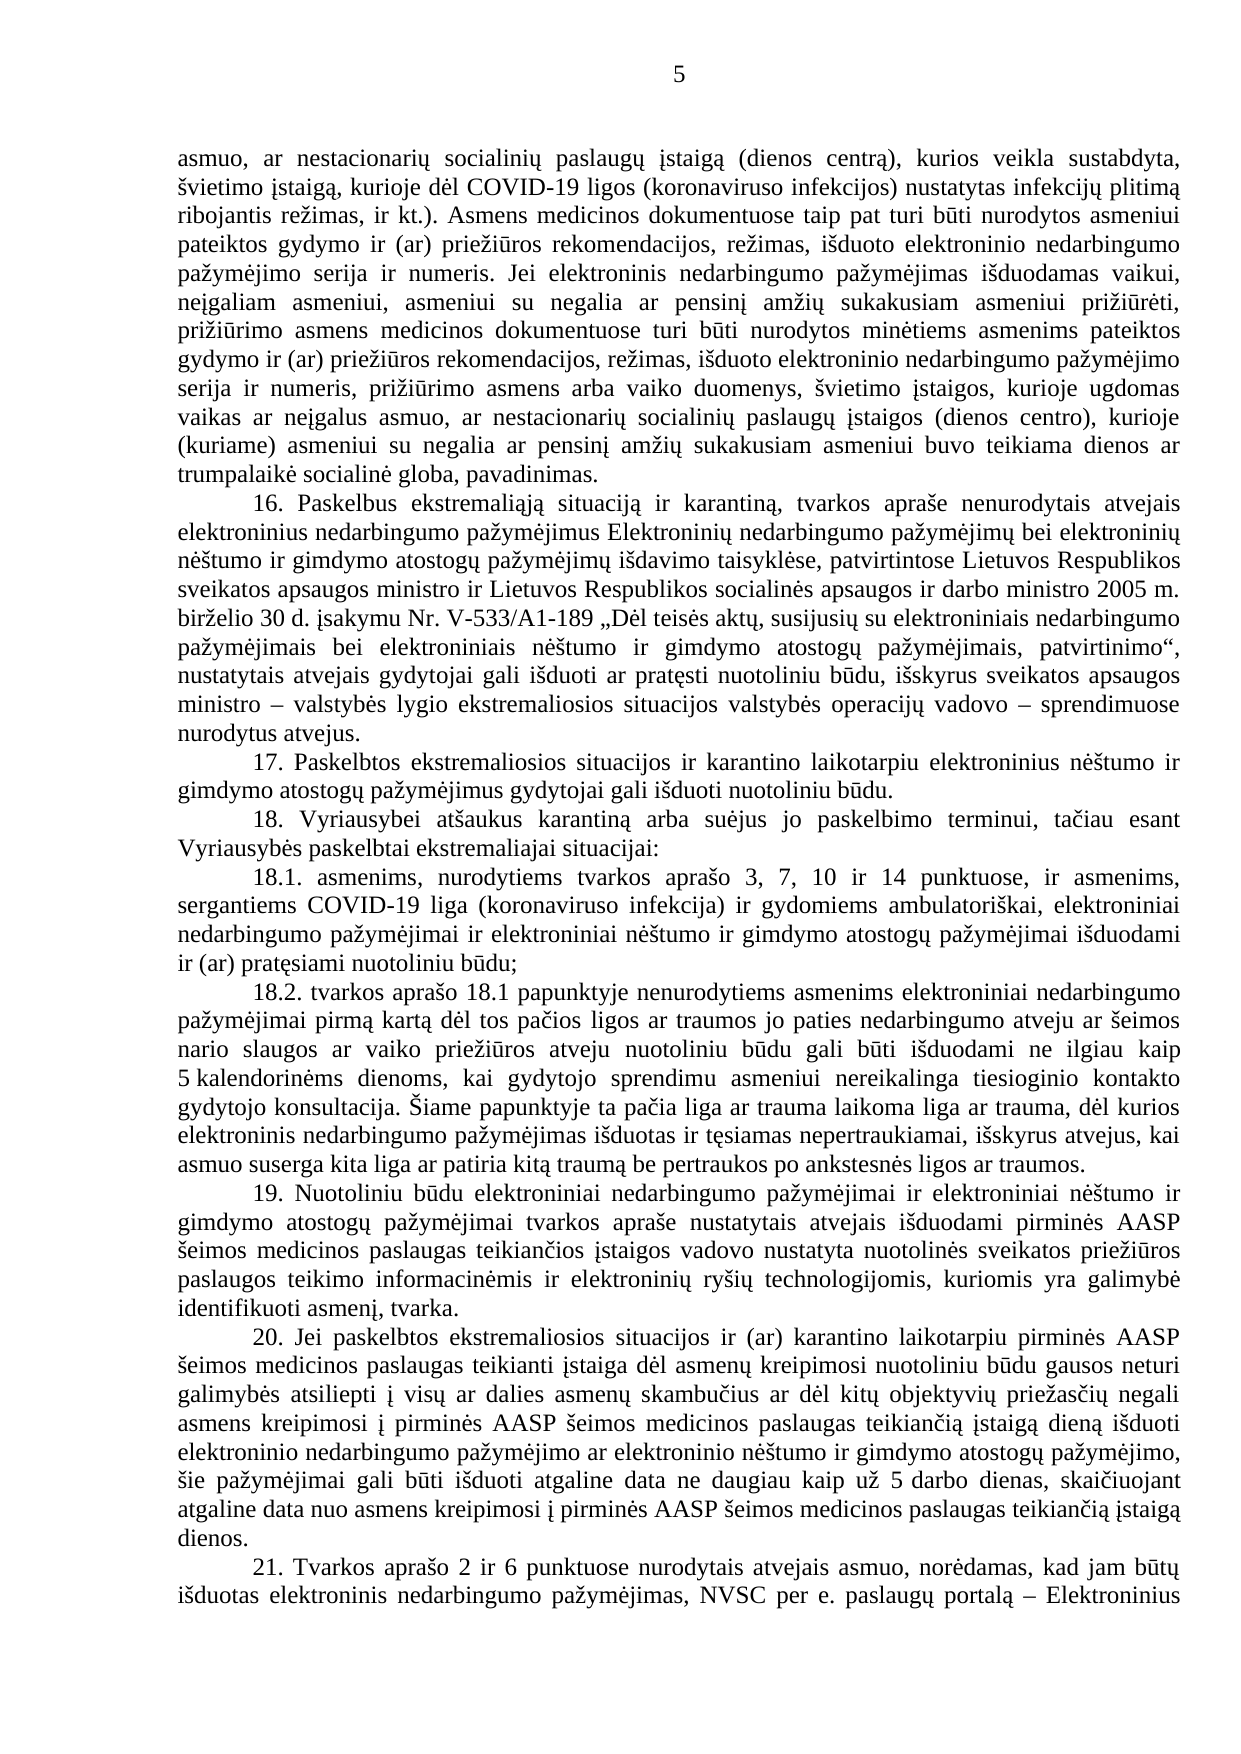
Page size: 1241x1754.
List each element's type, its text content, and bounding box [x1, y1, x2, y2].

text 21. Tvarkos aprašo 2 ir 6 punktuose nurodytais atvejais asmuo, norėdamas, kad jam būtų išduotas elektroninis nedarbingumo pažymėjimas, NVSC per e. paslaugų portalą – Elektroninius [177, 1552, 1181, 1609]
text 16. Paskelbus ekstremaliąją situaciją ir karantiną, tvarkos apraše nenurodytais atvejais elektroninius nedarbingumo pažymėjimus Elektroninių nedarbingumo pažymėjimų bei elektroninių nėštumo ir gimdymo atostogų pažymėjimų išdavimo taisyklėse, patvirtintose Lietuvos Respublikos sveikatos apsaugos ministro ir Lietuvos Respublikos socialinės apsaugos ir darbo ministro 2005 m. birželio 30 d. įsakymu Nr. V-533/A1-189 „Dėl teisės aktų, susijusių su elektroniniais nedarbingumo pažymėjimais bei elektroniniais nėštumo ir gimdymo atostogų pažymėjimais, patvirtinimo“, nustatytais atvejais gydytojai gali išduoti ar pratęsti nuotoliniu būdu, išskyrus sveikatos apsaugos ministro – valstybės lygio ekstremaliosios situacijos valstybės operacijų vadovo – sprendimuose nurodytus atvejus. [177, 488, 1181, 747]
text 18.1. asmenims, nurodytiems tvarkos aprašo 3, 7, 10 ir 14 punktuose, ir asmenims, sergantiems COVID-19 liga (koronaviruso infekcija) ir gydomiems ambulatoriškai, elektroniniai nedarbingumo pažymėjimai ir elektroniniai nėštumo ir gimdymo atostogų pažymėjimai išduodami ir (ar) pratęsiami nuotoliniu būdu; [177, 862, 1181, 977]
text 19. Nuotoliniu būdu elektroniniai nedarbingumo pažymėjimai ir elektroniniai nėštumo ir gimdymo atostogų pažymėjimai tvarkos apraše nustatytais atvejais išduodami pirminės AASP šeimos medicinos paslaugas teikiančios įstaigos vadovo nustatyta nuotolinės sveikatos priežiūros paslaugos teikimo informacinėmis ir elektroninių ryšių technologijomis, kuriomis yra galimybė identifikuoti asmenį, tvarka. [177, 1178, 1181, 1322]
text 20. Jei paskelbtos ekstremaliosios situacijos ir (ar) karantino laikotarpiu pirminės AASP šeimos medicinos paslaugas teikianti įstaiga dėl asmenų kreipimosi nuotoliniu būdu gausos neturi galimybės atsiliepti į visų ar dalies asmenų skambučius ar dėl kitų objektyvių priežasčių negali asmens kreipimosi į pirminės AASP šeimos medicinos paslaugas teikiančią įstaigą dieną išduoti elektroninio nedarbingumo pažymėjimo ar elektroninio nėštumo ir gimdymo atostogų pažymėjimo, šie pažymėjimai gali būti išduoti atgaline data ne daugiau kaip už 5 darbo dienas, skaičiuojant atgaline data nuo asmens kreipimosi į pirminės AASP šeimos medicinos paslaugas teikiančią įstaigą dienos. [177, 1322, 1181, 1552]
text 17. Paskelbtos ekstremaliosios situacijos ir karantino laikotarpiu elektroninius nėštumo ir gimdymo atostogų pažymėjimus gydytojai gali išduoti nuotoliniu būdu. [177, 747, 1181, 804]
text 18.2. tvarkos aprašo 18.1 papunktyje nenurodytiems asmenims elektroniniai nedarbingumo pažymėjimai pirmą kartą dėl tos pačios ligos ar traumos jo paties nedarbingumo atveju ar šeimos nario slaugos ar vaiko priežiūros atveju nuotoliniu būdu gali būti išduodami ne ilgiau kaip 5 kalendorinėms dienoms, kai gydytojo sprendimu asmeniui nereikalinga tiesioginio kontakto gydytojo konsultacija. Šiame papunktyje ta pačia liga ar trauma laikoma liga ar trauma, dėl kurios elektroninis nedarbingumo pažymėjimas išduotas ir tęsiamas nepertraukiamai, išskyrus atvejus, kai asmuo suserga kita liga ar patiria kitą traumą be pertraukos po ankstesnės ligos ar traumos. [177, 977, 1181, 1178]
text 18. Vyriausybei atšaukus karantiną arba suėjus jo paskelbimo terminui, tačiau esant Vyriausybės paskelbtai ekstremaliajai situacijai: [177, 804, 1181, 862]
text asmuo, ar nestacionarių socialinių paslaugų įstaigą (dienos centrą), kurios veikla sustabdyta, švietimo įstaigą, kurioje dėl COVID-19 ligos (koronaviruso infekcijos) nustatytas infekcijų plitimą ribojantis režimas, ir kt.). Asmens medicinos dokumentuose taip pat turi būti nurodytos asmeniui pateiktos gydymo ir (ar) priežiūros rekomendacijos, režimas, išduoto elektroninio nedarbingumo pažymėjimo serija ir numeris. Jei elektroninis nedarbingumo pažymėjimas išduodamas vaikui, neįgaliam asmeniui, asmeniui su negalia ar pensinį amžių sukakusiam asmeniui prižiūrėti, prižiūrimo asmens medicinos dokumentuose turi būti nurodytos minėtiems asmenims pateiktos gydymo ir (ar) priežiūros rekomendacijos, režimas, išduoto elektroninio nedarbingumo pažymėjimo serija ir numeris, prižiūrimo asmens arba vaiko duomenys, švietimo įstaigos, kurioje ugdomas vaikas ar neįgalus asmuo, ar nestacionarių socialinių paslaugų įstaigos (dienos centro), kurioje (kuriame) asmeniui su negalia ar pensinį amžių sukakusiam asmeniui buvo teikiama dienos ar trumpalaikė socialinė globa, pavadinimas. [177, 143, 1181, 488]
